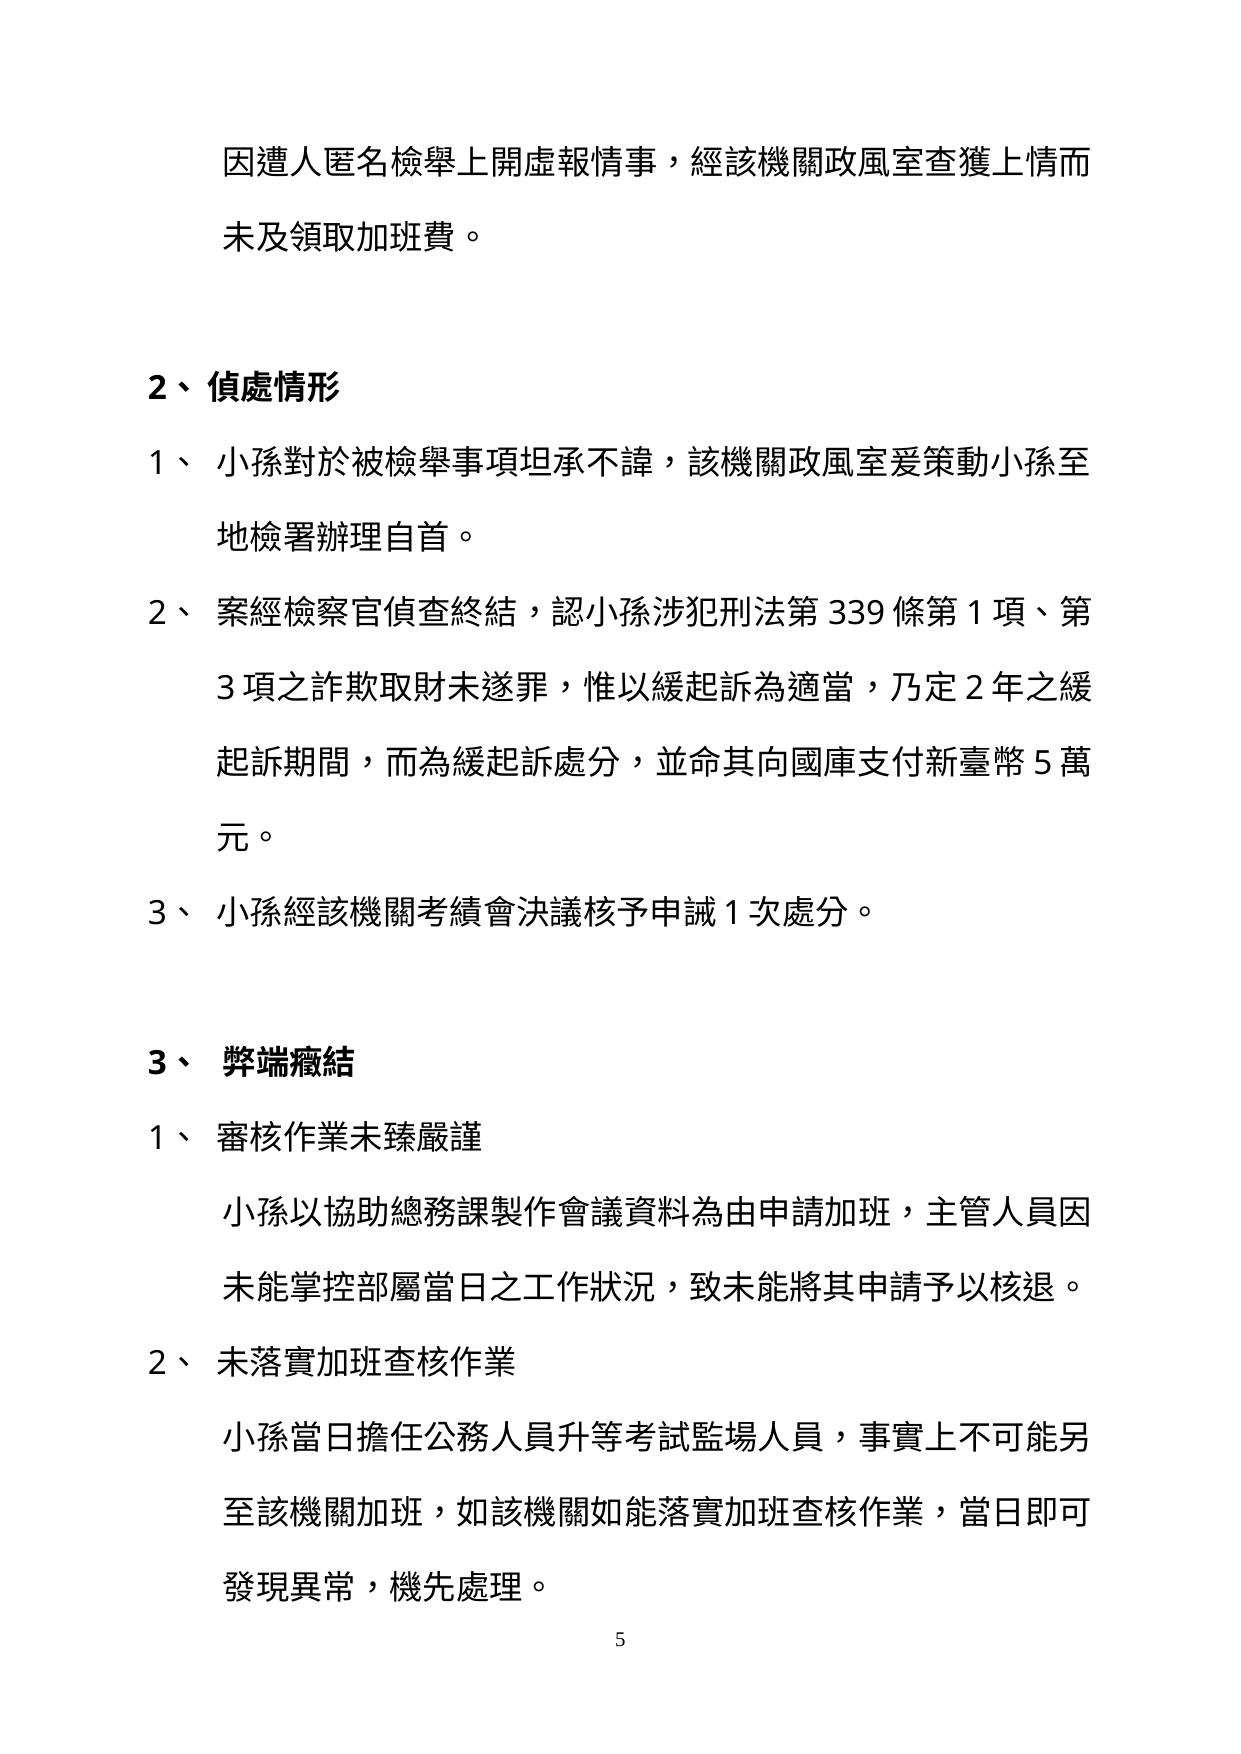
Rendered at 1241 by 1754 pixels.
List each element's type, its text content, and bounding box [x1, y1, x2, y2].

text 小孫當日擔任公務人員升等考試監場人員，事實上不可能另至該機關加班，如該機關如能落實加班查核作業，當日即可發現異常，機先處理。 [223, 1398, 1092, 1623]
text 小孫以協助總務課製作會議資料為由申請加班，主管人員因未能掌控部屬當日之工作狀況，致未能將其申請予以核退。 [223, 1173, 1092, 1323]
list 弊端癥結 [148, 1023, 1092, 1098]
list 偵處情形 [148, 348, 1092, 423]
list 小孫經該機關考績會決議核予申誡1次處分。 [148, 873, 1092, 948]
list 小孫對於被檢舉事項坦承不諱，該機關政風室爰策動小孫至地檢署辦理自首。 [148, 423, 1092, 573]
text 因遭人匿名檢舉上開虛報情事，經該機關政風室查獲上情而未及領取加班費。 [223, 123, 1092, 273]
list 未落實加班查核作業 [148, 1323, 1092, 1398]
list 審核作業未臻嚴謹 [148, 1098, 1092, 1173]
list 案經檢察官偵查終結，認小孫涉犯刑法第339條第1項、第3項之詐欺取財未遂罪，惟以緩起訴為適當，乃定2年之緩起訴期間，而為緩起訴處分，並命其向國庫支付新臺幣5萬元。 [148, 573, 1092, 873]
